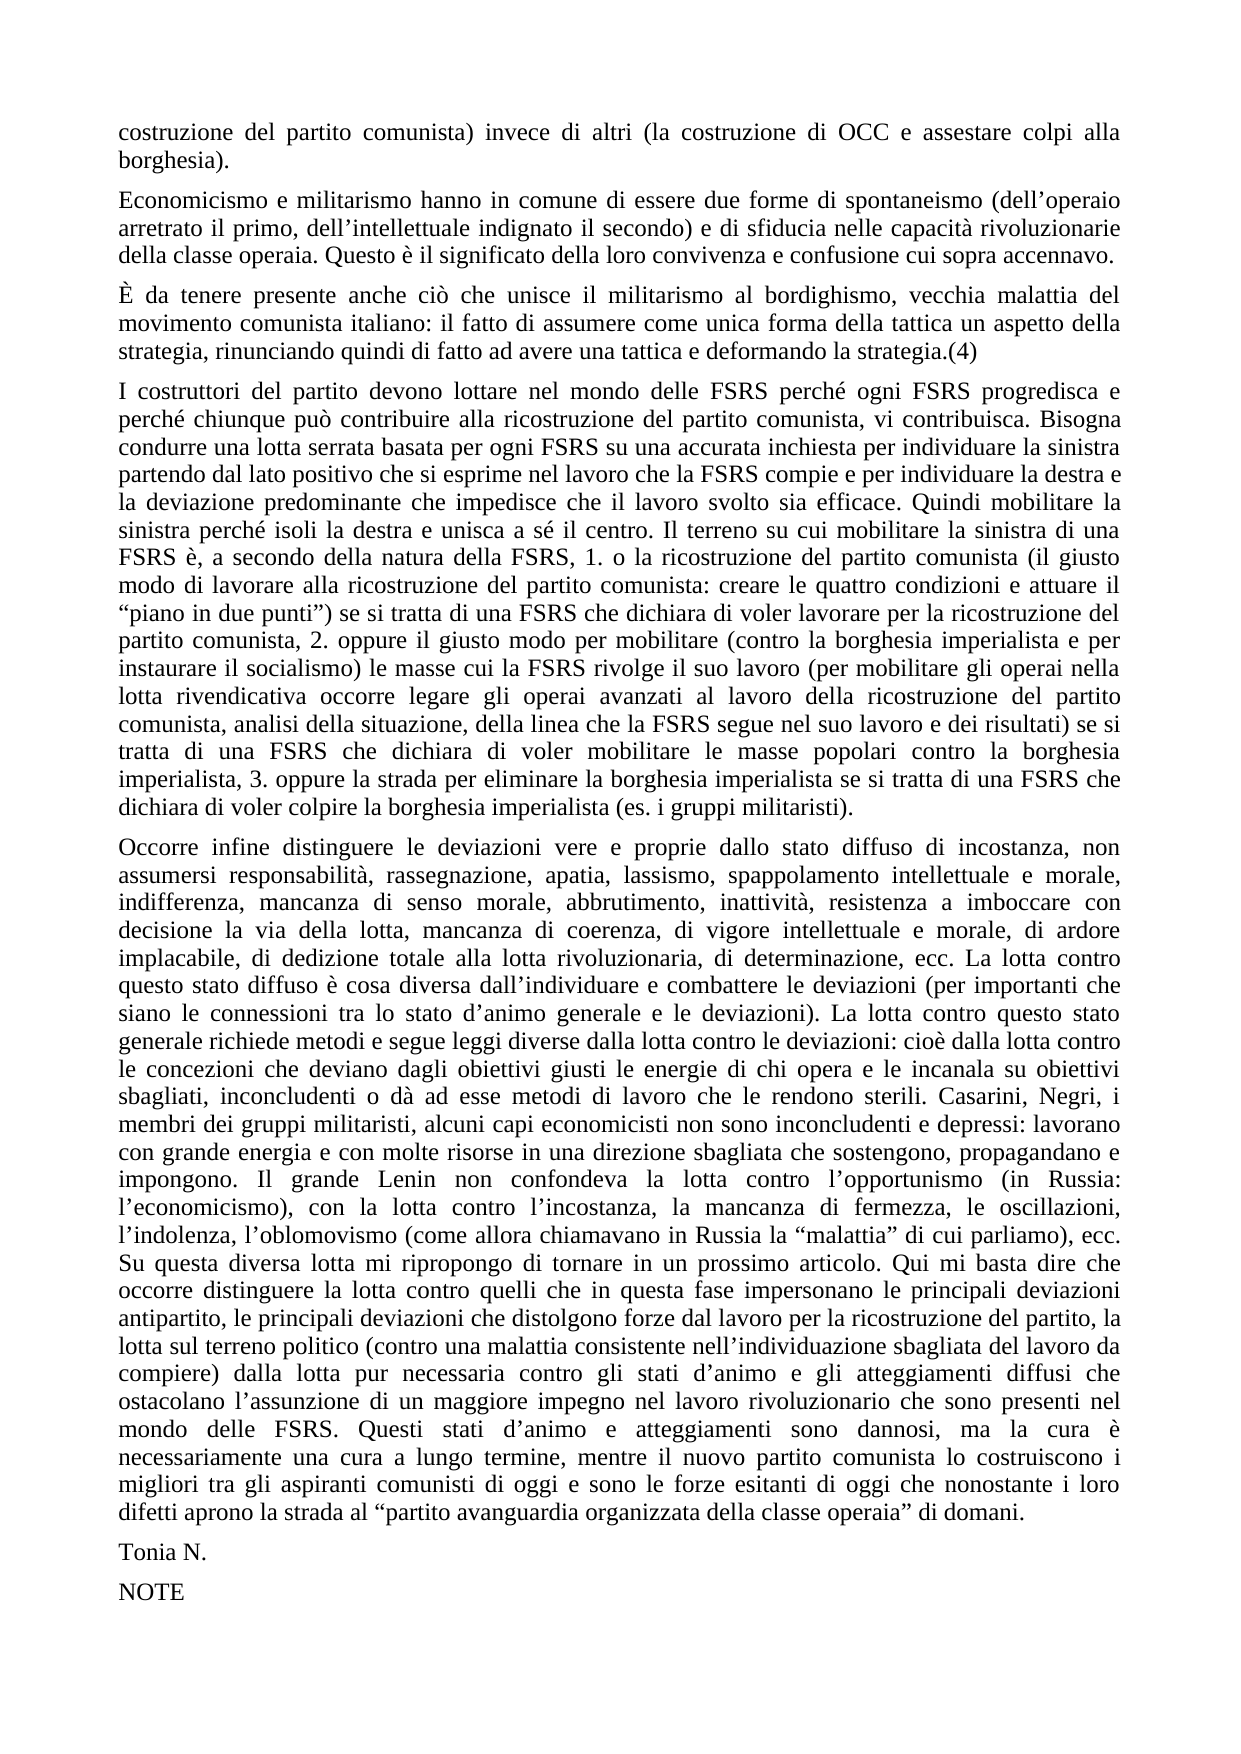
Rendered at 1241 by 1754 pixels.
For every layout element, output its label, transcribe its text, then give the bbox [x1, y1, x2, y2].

text Occorre infine distinguere le deviazioni vere e proprie dallo stato diffuso di incostanza, non assumersi responsabilità, rassegnazione, apatia, lassismo, spappolamento intellettuale e morale, indifferenza, mancanza di senso morale, abbrutimento, inattività, resistenza a imboccare con decisione la via della lotta, mancanza di coerenza, di vigore intellettuale e morale, di ardore implacabile, di dedizione totale alla lotta rivoluzionaria, di determinazione, ecc. La lotta contro questo stato diffuso è cosa diversa dall’individuare e combattere le deviazioni (per importanti che siano le connessioni tra lo stato d’animo generale e le deviazioni). La lotta contro questo stato generale richiede metodi e segue leggi diverse dalla lotta contro le deviazioni: cioè dalla lotta contro le concezioni che deviano dagli obiettivi giusti le energie di chi opera e le incanala su obiettivi sbagliati, inconcludenti o dà ad esse metodi di lavoro che le rendono sterili. Casarini, Negri, i membri dei gruppi militaristi, alcuni capi economicisti non sono inconcludenti e depressi: lavorano con grande energia e con molte risorse in una direzione sbagliata che sostengono, propagandano e impongono. Il grande Lenin non confondeva la lotta contro l’opportunismo (in Russia: l’economicismo), con la lotta contro l’incostanza, la mancanza di fermezza, le oscillazioni, l’indolenza, l’oblomovismo (come allora chiamavano in Russia la “malattia” di cui parliamo), ecc. Su questa diversa lotta mi ripropongo di tornare in un prossimo articolo. Qui mi basta dire che occorre distinguere la lotta contro quelli che in questa fase impersonano le principali deviazioni antipartito, le principali deviazioni che distolgono forze dal lavoro per la ricostruzione del partito, la lotta sul terreno politico (contro una malattia consistente nell’individuazione sbagliata del lavoro da compiere) dalla lotta pur necessaria contro gli stati d’animo e gli atteggiamenti diffusi che ostacolano l’assunzione di un maggiore impegno nel lavoro rivoluzionario che sono presenti nel mondo delle FSRS. Questi stati d’animo e atteggiamenti sono dannosi, ma la cura è necessariamente una cura a lungo termine, mentre il nuovo partito comunista lo costruiscono i migliori tra gli aspiranti comunisti di oggi e sono le forze esitanti di oggi che nonostante i loro difetti aprono la strada al “partito avanguardia organizzata della classe operaia” di domani. [118, 833, 1122, 1526]
text Economicismo e militarismo hanno in comune di essere due forme di spontaneismo (dell’operaio arretrato il primo, dell’intellettuale indignato il secondo) e di sfiducia nelle capacità rivoluzionarie della classe operaia. Questo è il significato della loro convivenza e confusione cui sopra accennavo. [118, 186, 1122, 269]
text I costruttori del partito devono lottare nel mondo delle FSRS perché ogni FSRS progredisca e perché chiunque può contribuire alla ricostruzione del partito comunista, vi contribuisca. Bisogna condurre una lotta serrata basata per ogni FSRS su una accurata inchiesta per individuare la sinistra partendo dal lato positivo che si esprime nel lavoro che la FSRS compie e per individuare la destra e la deviazione predominante che impedisce che il lavoro svolto sia efficace. Quindi mobilitare la sinistra perché isoli la destra e unisca a sé il centro. Il terreno su cui mobilitare la sinistra di una FSRS è, a secondo della natura della FSRS, 1. o la ricostruzione del partito comunista (il giusto modo di lavorare alla ricostruzione del partito comunista: creare le quattro condizioni e attuare il “piano in due punti”) se si tratta di una FSRS che dichiara di voler lavorare per la ricostruzione del partito comunista, 2. oppure il giusto modo per mobilitare (contro la borghesia imperialista e per instaurare il socialismo) le masse cui la FSRS rivolge il suo lavoro (per mobilitare gli operai nella lotta rivendicativa occorre legare gli operai avanzati al lavoro della ricostruzione del partito comunista, analisi della situazione, della linea che la FSRS segue nel suo lavoro e dei risultati) se si tratta di una FSRS che dichiara di voler mobilitare le masse popolari contro la borghesia imperialista, 3. oppure la strada per eliminare la borghesia imperialista se si tratta di una FSRS che dichiara di voler colpire la borghesia imperialista (es. i gruppi militaristi). [118, 377, 1122, 821]
text costruzione del partito comunista) invece di altri (la costruzione di OCC e assestare colpi alla borghesia). [118, 118, 1122, 173]
text Tonia N. [118, 1538, 1122, 1566]
text È da tenere presente anche ciò che unisce il militarismo al bordighismo, vecchia malattia del movimento comunista italiano: il fatto di assumere come unica forma della tattica un aspetto della strategia, rinunciando quindi di fatto ad avere una tattica e deformando la strategia.(4) [118, 282, 1122, 365]
text NOTE [118, 1578, 1122, 1606]
